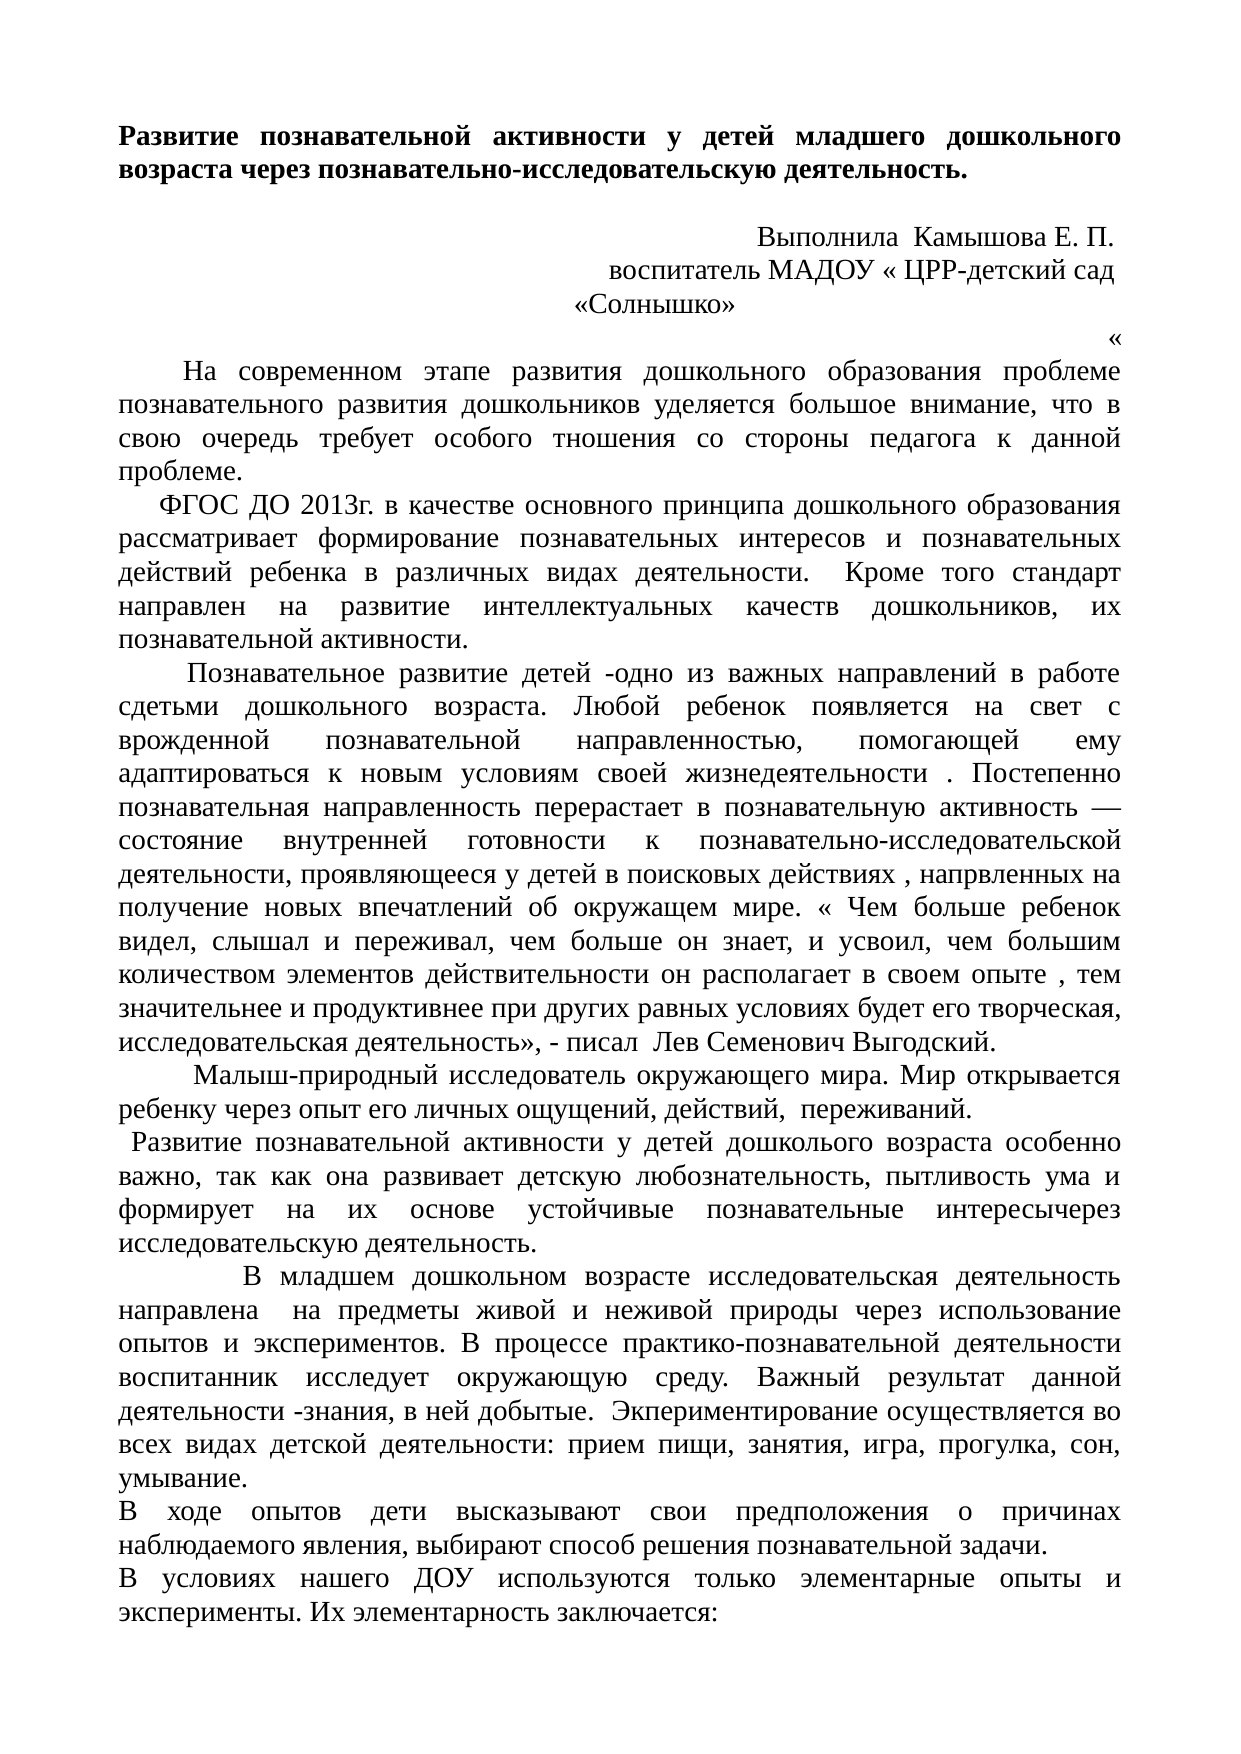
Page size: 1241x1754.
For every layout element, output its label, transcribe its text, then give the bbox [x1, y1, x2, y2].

text «Солнышко» [118, 286, 1122, 319]
text Развитие познавательной активности у детей младшего дошкольного возраста через познавательно-исследовательскую деятельность. [118, 118, 1122, 185]
text В ходе опытов дети высказывают свои предположения о причинах наблюдаемого явления, выбирают способ решения познавательной задачи. [118, 1493, 1122, 1560]
text воспитатель МАДОУ « ЦРР-детский сад [118, 252, 1122, 286]
text Развитие познавательной активности у детей дошколього возраста особенно важно, так как она развивает детскую любознательность, пытливость ума и формирует на их основе устойчивые познавательные интересычерез исследовательскую деятельность. [118, 1124, 1122, 1258]
text ФГОС ДО 2013г. в качестве основного принципа дошкольного образования рассматривает формирование познавательных интересов и познавательных действий ребенка в различных видах деятельности. Кроме того стандарт направлен на развитие интеллектуальных качеств дошкольников, их познавательной активности. [118, 487, 1122, 655]
text Выполнила Камышова Е. П. [118, 219, 1122, 252]
text Познавательное развитие детей -одно из важных направлений в работе сдетьми дошкольного возраста. Любой ребенок появляется на свет с врожденной познавательной направленностью, помогающей ему адаптироваться к новым условиям своей жизнедеятельности . Постепенно познавательная направленность перерастает в познавательную активность — состояние внутренней готовности к познавательно-исследовательской деятельности, проявляющееся у детей в поисковых действиях , напрвленных на получение новых впечатлений об окружащем мире. « Чем больше ребенок видел, слышал и переживал, чем больше он знает, и усвоил, чем большим количеством элементов действительности он располагает в своем опыте , тем значительнее и продуктивнее при других равных условиях будет его творческая, исследовательская деятельность», - писал Лев Семенович Выгодский. [118, 655, 1122, 1057]
text Малыш-природный исследователь окружающего мира. Мир открывается ребенку через опыт его личных ощущений, действий, переживаний. [118, 1057, 1122, 1124]
text В младшем дошкольном возрасте исследовательская деятельность направлена на предметы живой и неживой природы через использование опытов и экспериментов. В процессе практико-познавательной деятельности воспитанник исследует окружающую среду. Важный результат данной деятельности -знания, в ней добытые. Экпериментирование осуществляется во всех видах детской деятельности: прием пищи, занятия, игра, прогулка, сон, умывание. [118, 1258, 1122, 1493]
text На современном этапе развития дошкольного образования проблеме познавательного развития дошкольников уделяется большое внимание, что в свою очередь требует особого тношения со стороны педагога к данной проблеме. [118, 353, 1122, 487]
text В условиях нашего ДОУ используются только элементарные опыты и эксперименты. Их элементарность заключается: [118, 1560, 1122, 1627]
text « [118, 319, 1122, 353]
